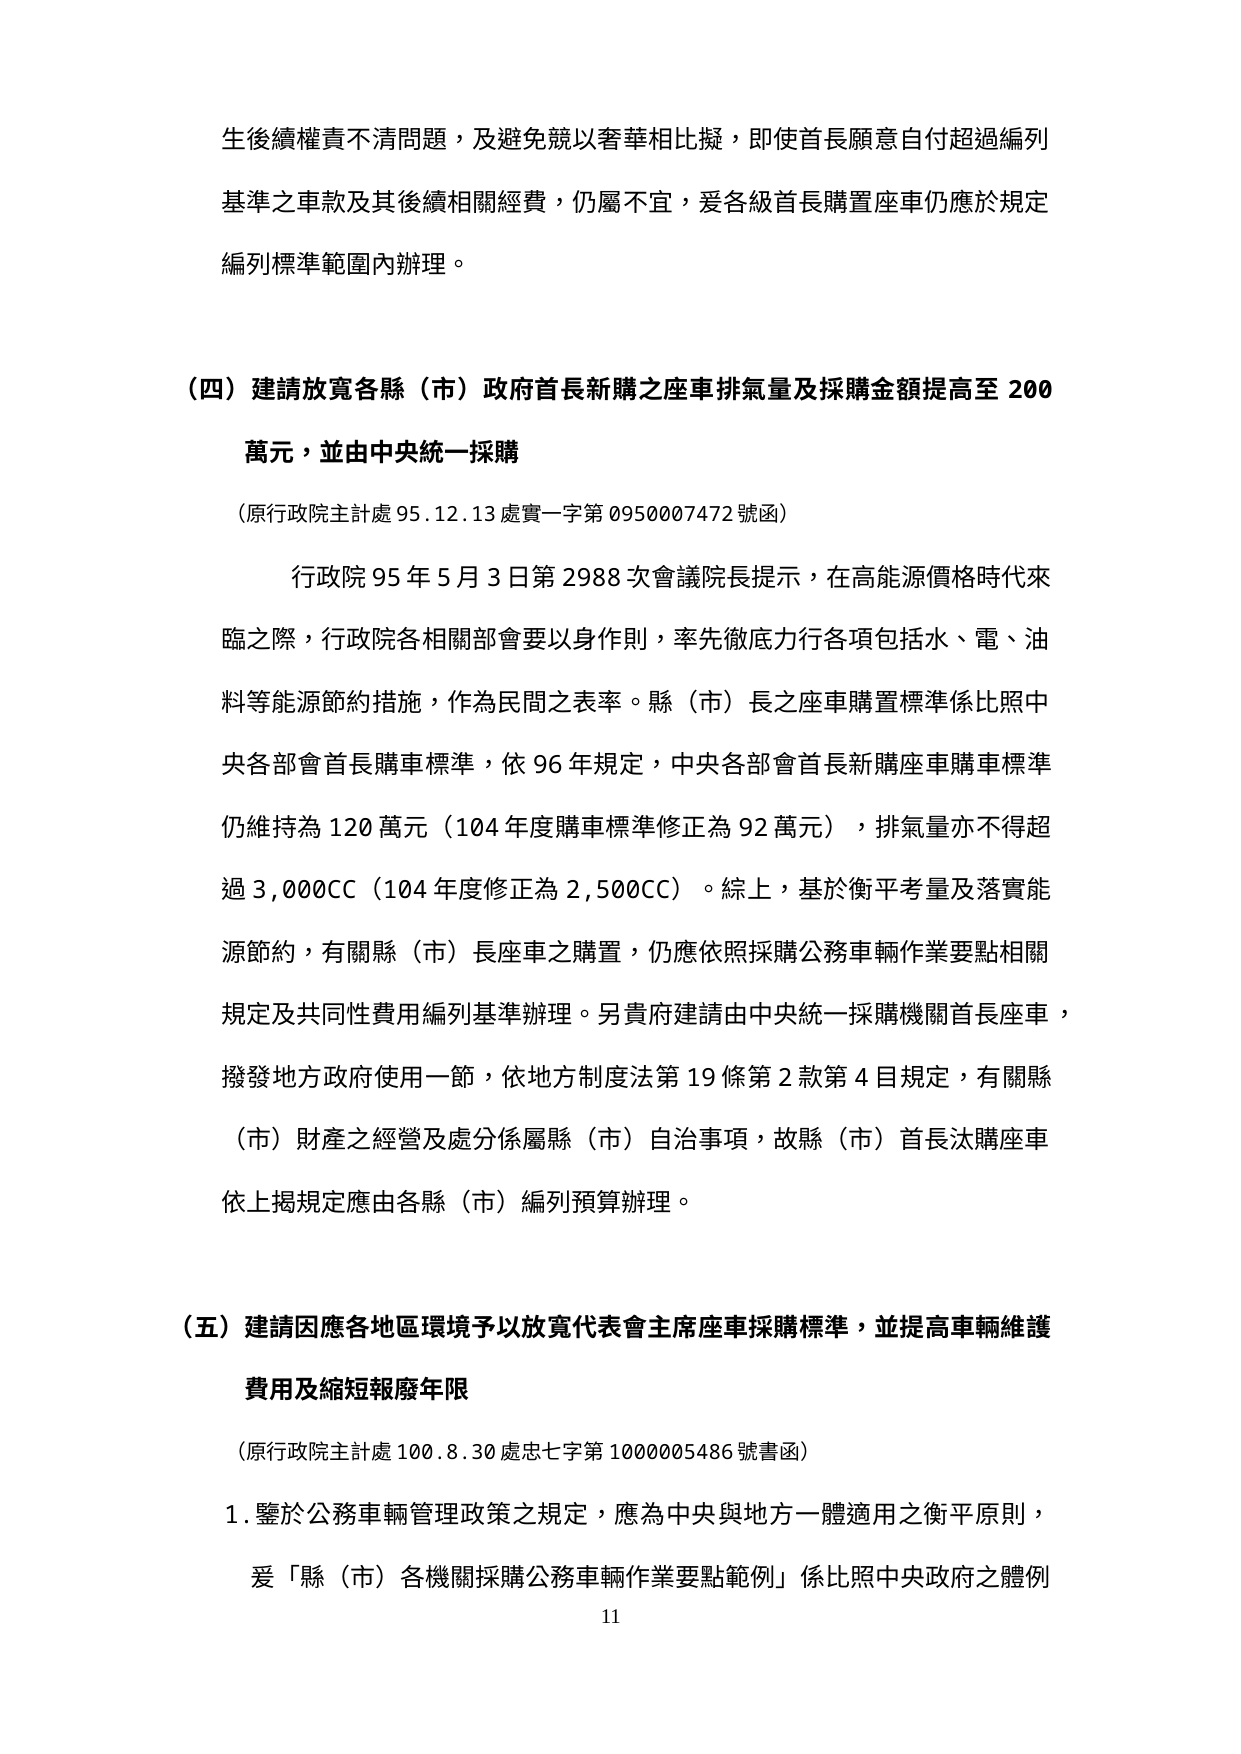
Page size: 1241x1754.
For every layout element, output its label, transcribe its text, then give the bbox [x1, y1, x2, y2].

text 生後續權責不清問題，及避免競以奢華相比擬，即使首長願意自付超過編列基準之車款及其後續相關經費，仍屬不宜，爰各級首長購置座車仍應於規定編列標準範圍內辦理。 [221, 96, 1053, 284]
text 行政院95年5月3日第2988次會議院長提示，在高能源價格時代來臨之際，行政院各相關部會要以身作則，率先徹底力行各項包括水、電、油料等能源節約措施，作為民間之表率。縣（市）長之座車購置標準係比照中央各部會首長購車標準，依96年規定，中央各部會首長新購座車購車標準仍維持為120萬元（104年度購車標準修正為92萬元），排氣量亦不得超過3,000CC（104年度修正為2,500CC）。綜上，基於衡平考量及落實能源節約，有關縣（市）長座車之購置，仍應依照採購公務車輛作業要點相關規定及共同性費用編列基準辦理。另貴府建請由中央統一採購機關首長座車，撥發地方政府使用一節，依地方制度法第19條第2款第4目規定，有關縣（市）財產之經營及處分係屬縣（市）自治事項，故縣（市）首長汰購座車依上揭規定應由各縣（市）編列預算辦理。 [221, 534, 1053, 1221]
text 1.鑒於公務車輛管理政策之規定，應為中央與地方一體適用之衡平原則，爰「縣（市）各機關採購公務車輛作業要點範例」係比照中央政府之體例 [224, 1471, 1053, 1596]
text （五）建請因應各地區環境予以放寬代表會主席座車採購標準，並提高車輛維護費用及縮短報廢年限 [169, 1284, 1053, 1409]
text （四）建請放寬各縣（市）政府首長新購之座車排氣量及採購金額提高至200萬元，並由中央統一採購 [173, 346, 1053, 471]
text （原行政院主計處95.12.13處實一字第0950007472號函） [225, 471, 1053, 534]
text （原行政院主計處100.8.30處忠七字第1000005486號書函） [225, 1409, 1053, 1471]
